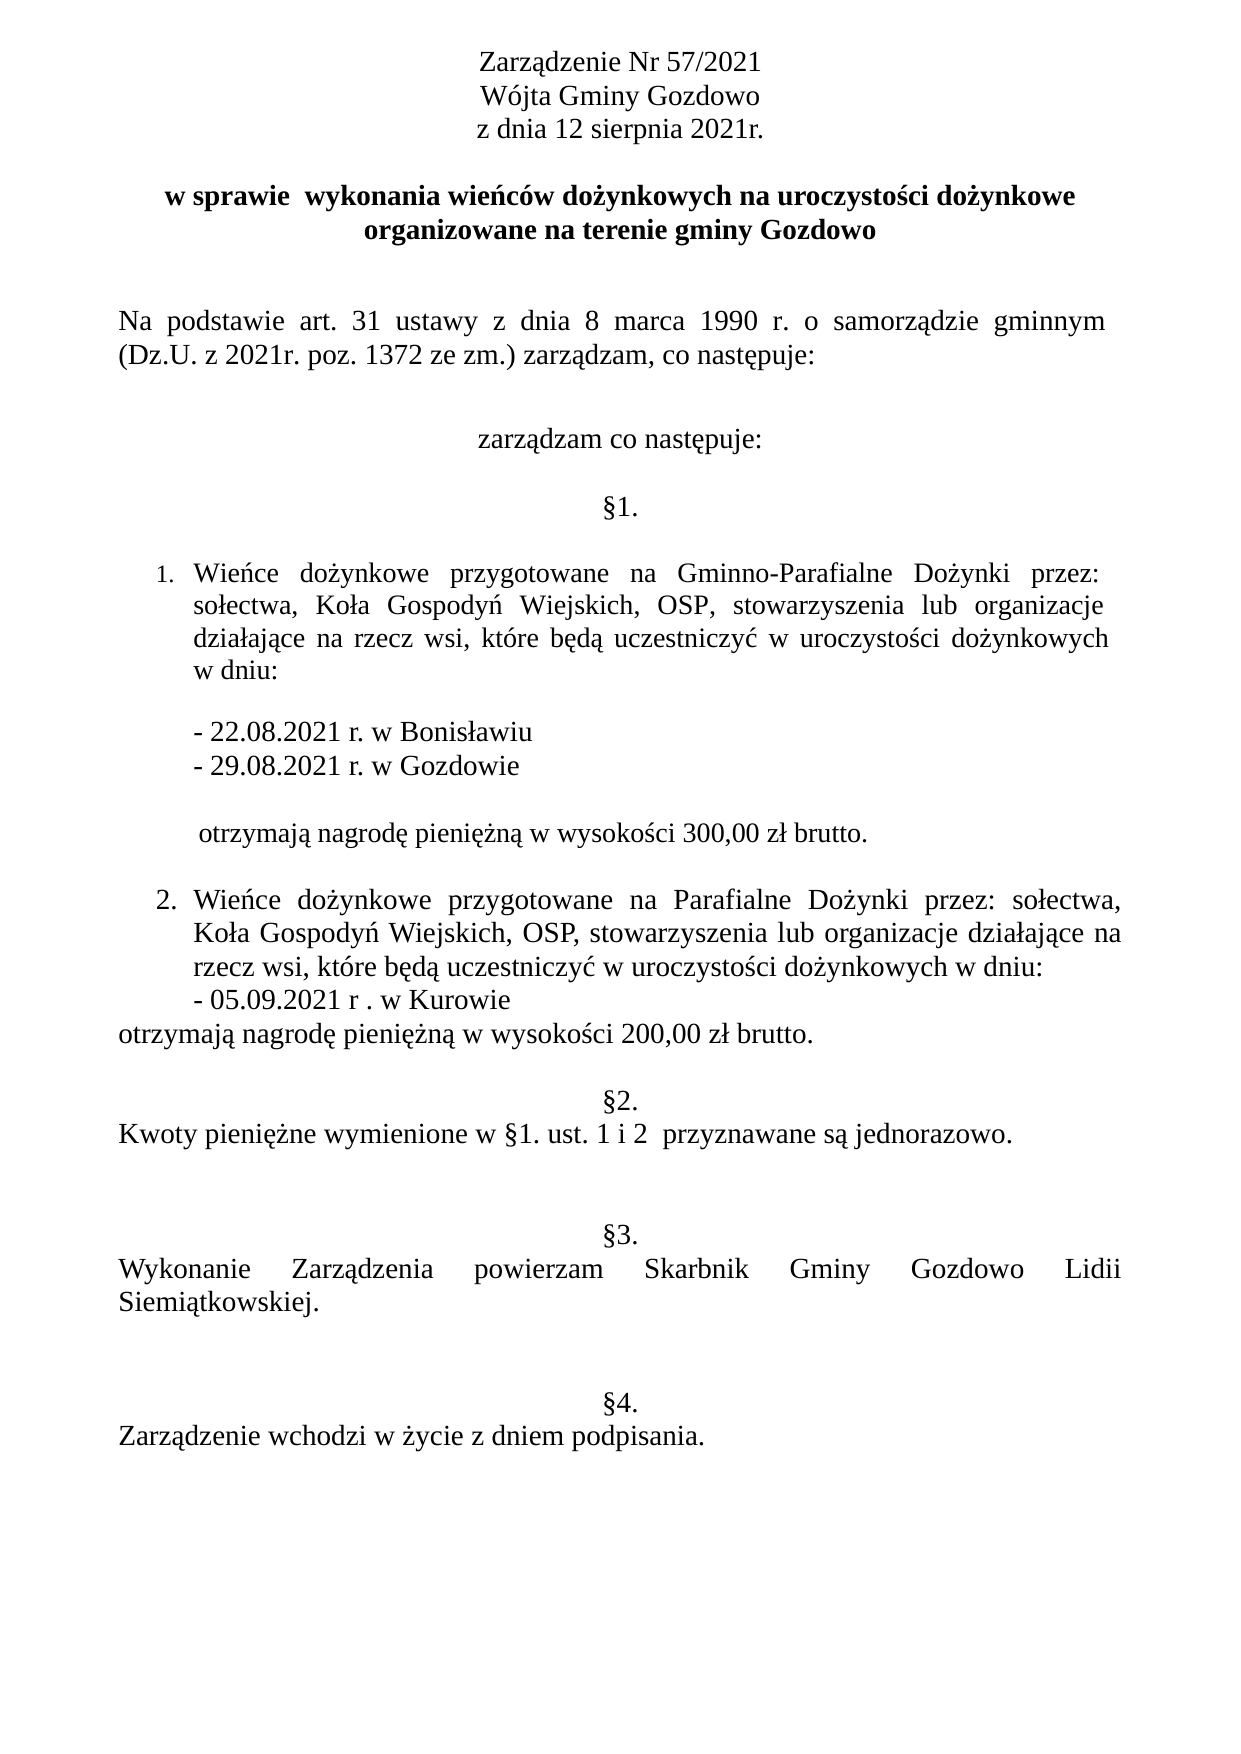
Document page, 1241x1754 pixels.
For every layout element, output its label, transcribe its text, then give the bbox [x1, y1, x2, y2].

text w sprawie wykonania wieńców dożynkowych na uroczystości dożynkowe organizowane na terenie gminy Gozdowo [118, 178, 1122, 246]
text §4. [118, 1385, 1122, 1418]
text z dnia 12 sierpnia 2021r. [118, 111, 1122, 145]
text - 05.09.2021 r . w Kurowie [193, 982, 1122, 1016]
text - 29.08.2021 r. w Gozdowie [193, 748, 1122, 781]
text Zarządzenie Nr 57/2021 [118, 44, 1122, 78]
text §3. [118, 1217, 1122, 1251]
text Zarządzenie wchodzi w życie z dniem podpisania. [118, 1418, 1122, 1452]
list Wieńce dożynkowe przygotowane na Gminno-Parafialne Dożynki przez: sołectwa, Koła Gospodyń Wiejskich, OSP, stowarzyszenia lub organizacje działające na rzecz wsi, które będą uczestniczyć w uroczystości dożynkowych w dniu: [156, 556, 1122, 685]
text otrzymają nagrodę pieniężną w wysokości 300,00 zł brutto. [118, 815, 1122, 848]
text Kwoty pieniężne wymienione w §1. ust. 1 i 2 przyznawane są jednorazowo. [118, 1117, 1122, 1150]
text §2. [118, 1083, 1122, 1117]
text zarządzam co następuje: [118, 422, 1122, 455]
text - 22.08.2021 r. w Bonisławiu [193, 714, 1122, 748]
list Wieńce dożynkowe przygotowane na Parafialne Dożynki przez: sołectwa, Koła Gospodyń Wiejskich, OSP, stowarzyszenia lub organizacje działające na rzecz wsi, które będą uczestniczyć w uroczystości dożynkowych w dniu: [156, 882, 1122, 982]
text otrzymają nagrodę pieniężną w wysokości 200,00 zł brutto. [118, 1016, 1122, 1049]
text Wykonanie Zarządzenia powierzam Skarbnik Gminy Gozdowo Lidii Siemiątkowskiej. [118, 1251, 1122, 1318]
text §1. [118, 489, 1122, 522]
text Wójta Gminy Gozdowo [118, 78, 1122, 111]
text Na podstawie art. 31 ustawy z dnia 8 marca 1990 r. o samorządzie gminnym (Dz.U. z 2021r. poz. 1372 ze zm.) zarządzam, co następuje: [118, 303, 1122, 371]
